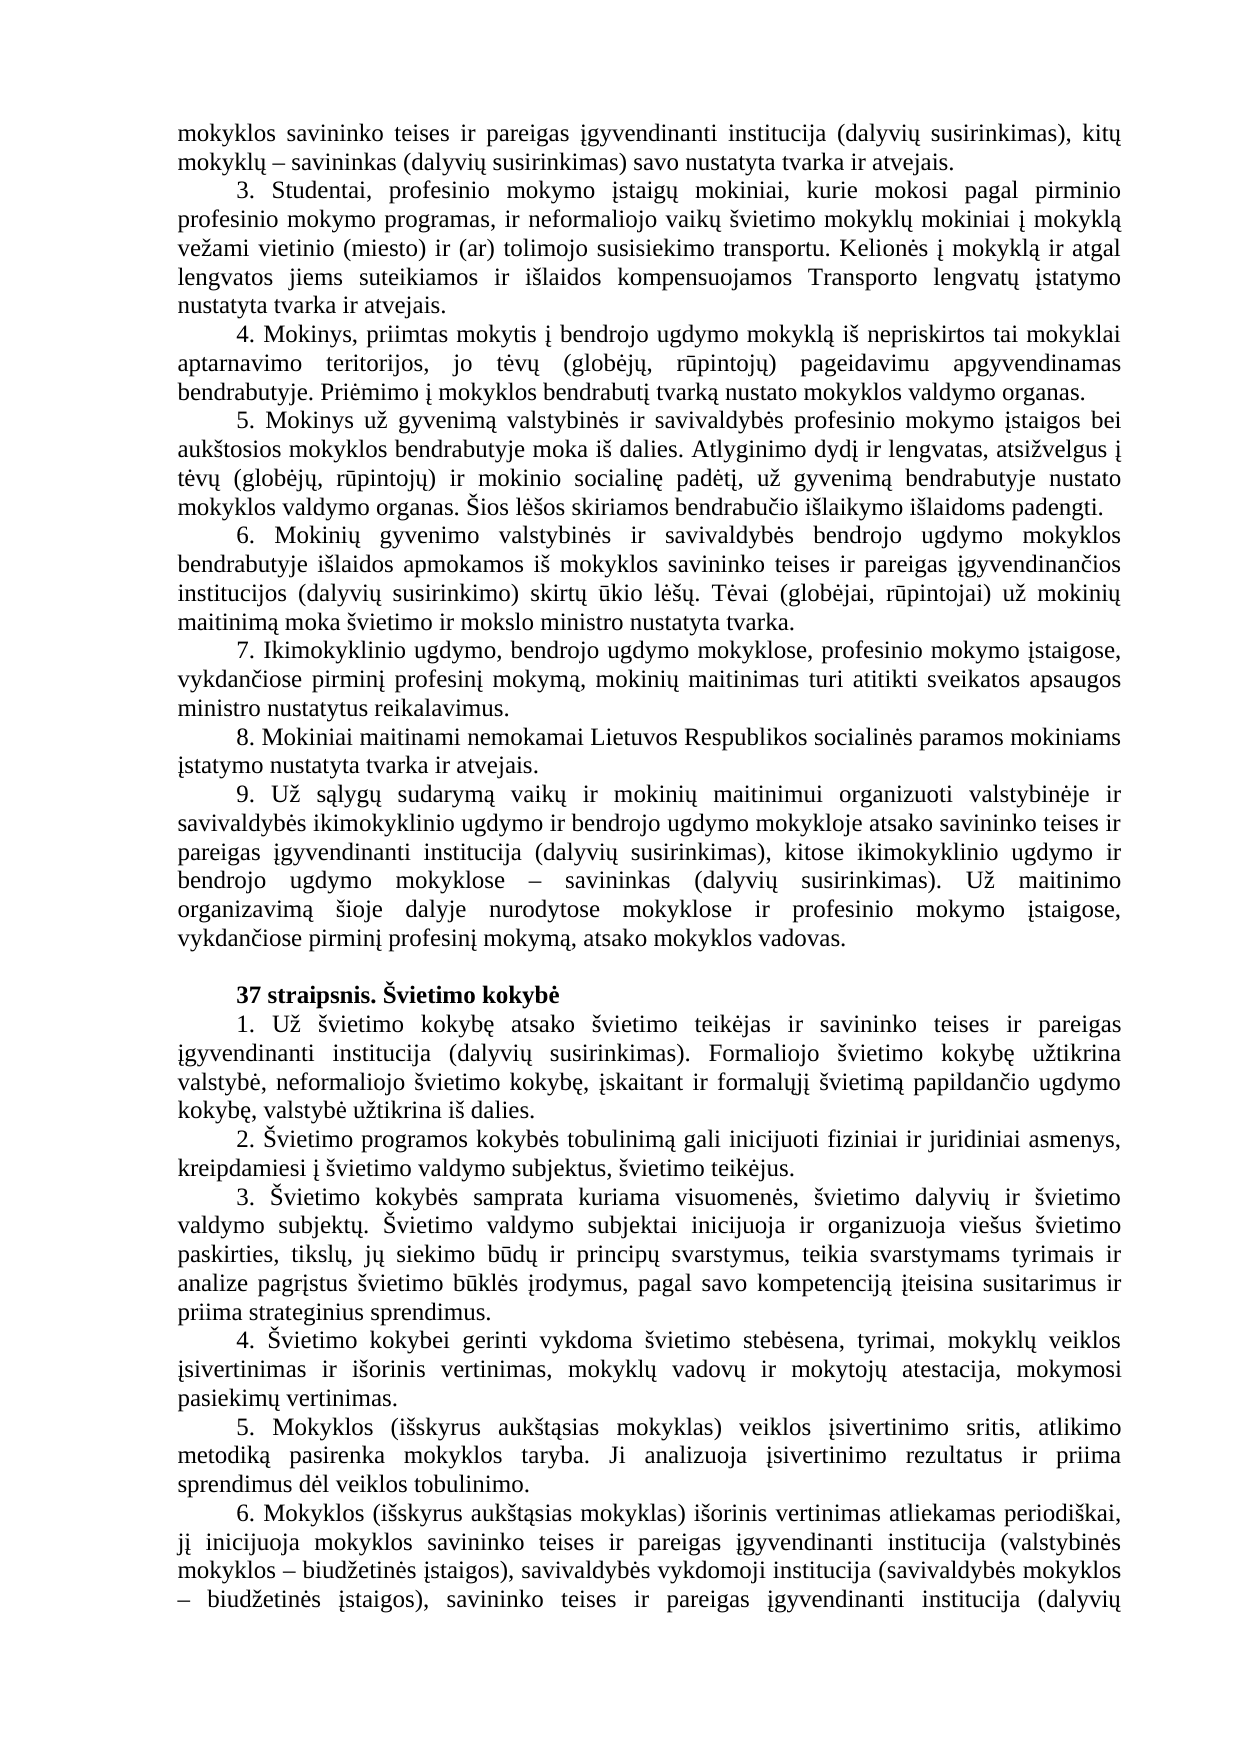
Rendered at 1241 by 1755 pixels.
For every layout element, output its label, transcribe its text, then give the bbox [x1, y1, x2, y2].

text 8. Mokiniai maitinami nemokamai Lietuvos Respublikos socialinės paramos mokiniams įstatymo nustatyta tvarka ir atvejais. [177, 722, 1122, 779]
text 2. Švietimo programos kokybės tobulinimą gali inicijuoti fiziniai ir juridiniai asmenys, kreipdamiesi į švietimo valdymo subjektus, švietimo teikėjus. [177, 1124, 1122, 1182]
text mokyklos savininko teises ir pareigas įgyvendinanti institucija (dalyvių susirinkimas), kitų mokyklų – savininkas (dalyvių susirinkimas) savo nustatyta tvarka ir atvejais. [177, 118, 1122, 176]
text 3. Studentai, profesinio mokymo įstaigų mokiniai, kurie mokosi pagal pirminio profesinio mokymo programas, ir neformaliojo vaikų švietimo mokyklų mokiniai į mokyklą vežami vietinio (miesto) ir (ar) tolimojo susisiekimo transportu. Kelionės į mokyklą ir atgal lengvatos jiems suteikiamos ir išlaidos kompensuojamos Transporto lengvatų įstatymo nustatyta tvarka ir atvejais. [177, 176, 1122, 319]
text 4. Švietimo kokybei gerinti vykdoma švietimo stebėsena, tyrimai, mokyklų veiklos įsivertinimas ir išorinis vertinimas, mokyklų vadovų ir mokytojų atestacija, mokymosi pasiekimų vertinimas. [177, 1326, 1122, 1412]
text 37 straipsnis. Švietimo kokybė [177, 981, 1122, 1009]
text 6. Mokyklos (išskyrus aukštąsias mokyklas) išorinis vertinimas atliekamas periodiškai, jį inicijuoja mokyklos savininko teises ir pareigas įgyvendinanti institucija (valstybinės mokyklos – biudžetinės įstaigos), savivaldybės vykdomoji institucija (savivaldybės mokyklos – biudžetinės įstaigos), savininko teises ir pareigas įgyvendinanti institucija (dalyvių [177, 1498, 1122, 1613]
text 5. Mokyklos (išskyrus aukštąsias mokyklas) veiklos įsivertinimo sritis, atlikimo metodiką pasirenka mokyklos taryba. Ji analizuoja įsivertinimo rezultatus ir priima sprendimus dėl veiklos tobulinimo. [177, 1412, 1122, 1498]
text 7. Ikimokyklinio ugdymo, bendrojo ugdymo mokyklose, profesinio mokymo įstaigose, vykdančiose pirminį profesinį mokymą, mokinių maitinimas turi atitikti sveikatos apsaugos ministro nustatytus reikalavimus. [177, 636, 1122, 722]
text 1. Už švietimo kokybę atsako švietimo teikėjas ir savininko teises ir pareigas įgyvendinanti institucija (dalyvių susirinkimas). Formaliojo švietimo kokybę užtikrina valstybė, neformaliojo švietimo kokybę, įskaitant ir formalųjį švietimą papildančio ugdymo kokybę, valstybė užtikrina iš dalies. [177, 1009, 1122, 1124]
text 5. Mokinys už gyvenimą valstybinės ir savivaldybės profesinio mokymo įstaigos bei aukštosios mokyklos bendrabutyje moka iš dalies. Atlyginimo dydį ir lengvatas, atsižvelgus į tėvų (globėjų, rūpintojų) ir mokinio socialinę padėtį, už gyvenimą bendrabutyje nustato mokyklos valdymo organas. Šios lėšos skiriamos bendrabučio išlaikymo išlaidoms padengti. [177, 406, 1122, 521]
text 4. Mokinys, priimtas mokytis į bendrojo ugdymo mokyklą iš nepriskirtos tai mokyklai aptarnavimo teritorijos, jo tėvų (globėjų, rūpintojų) pageidavimu apgyvendinamas bendrabutyje. Priėmimo į mokyklos bendrabutį tvarką nustato mokyklos valdymo organas. [177, 319, 1122, 406]
text 3. Švietimo kokybės samprata kuriama visuomenės, švietimo dalyvių ir švietimo valdymo subjektų. Švietimo valdymo subjektai inicijuoja ir organizuoja viešus švietimo paskirties, tikslų, jų siekimo būdų ir principų svarstymus, teikia svarstymams tyrimais ir analize pagrįstus švietimo būklės įrodymus, pagal savo kompetenciją įteisina susitarimus ir priima strateginius sprendimus. [177, 1182, 1122, 1326]
text 9. Už sąlygų sudarymą vaikų ir mokinių maitinimui organizuoti valstybinėje ir savivaldybės ikimokyklinio ugdymo ir bendrojo ugdymo mokykloje atsako savininko teises ir pareigas įgyvendinanti institucija (dalyvių susirinkimas), kitose ikimokyklinio ugdymo ir bendrojo ugdymo mokyklose – savininkas (dalyvių susirinkimas). Už maitinimo organizavimą šioje dalyje nurodytose mokyklose ir profesinio mokymo įstaigose, vykdančiose pirminį profesinį mokymą, atsako mokyklos vadovas. [177, 779, 1122, 952]
text 6. Mokinių gyvenimo valstybinės ir savivaldybės bendrojo ugdymo mokyklos bendrabutyje išlaidos apmokamos iš mokyklos savininko teises ir pareigas įgyvendinančios institucijos (dalyvių susirinkimo) skirtų ūkio lėšų. Tėvai (globėjai, rūpintojai) už mokinių maitinimą moka švietimo ir mokslo ministro nustatyta tvarka. [177, 521, 1122, 636]
